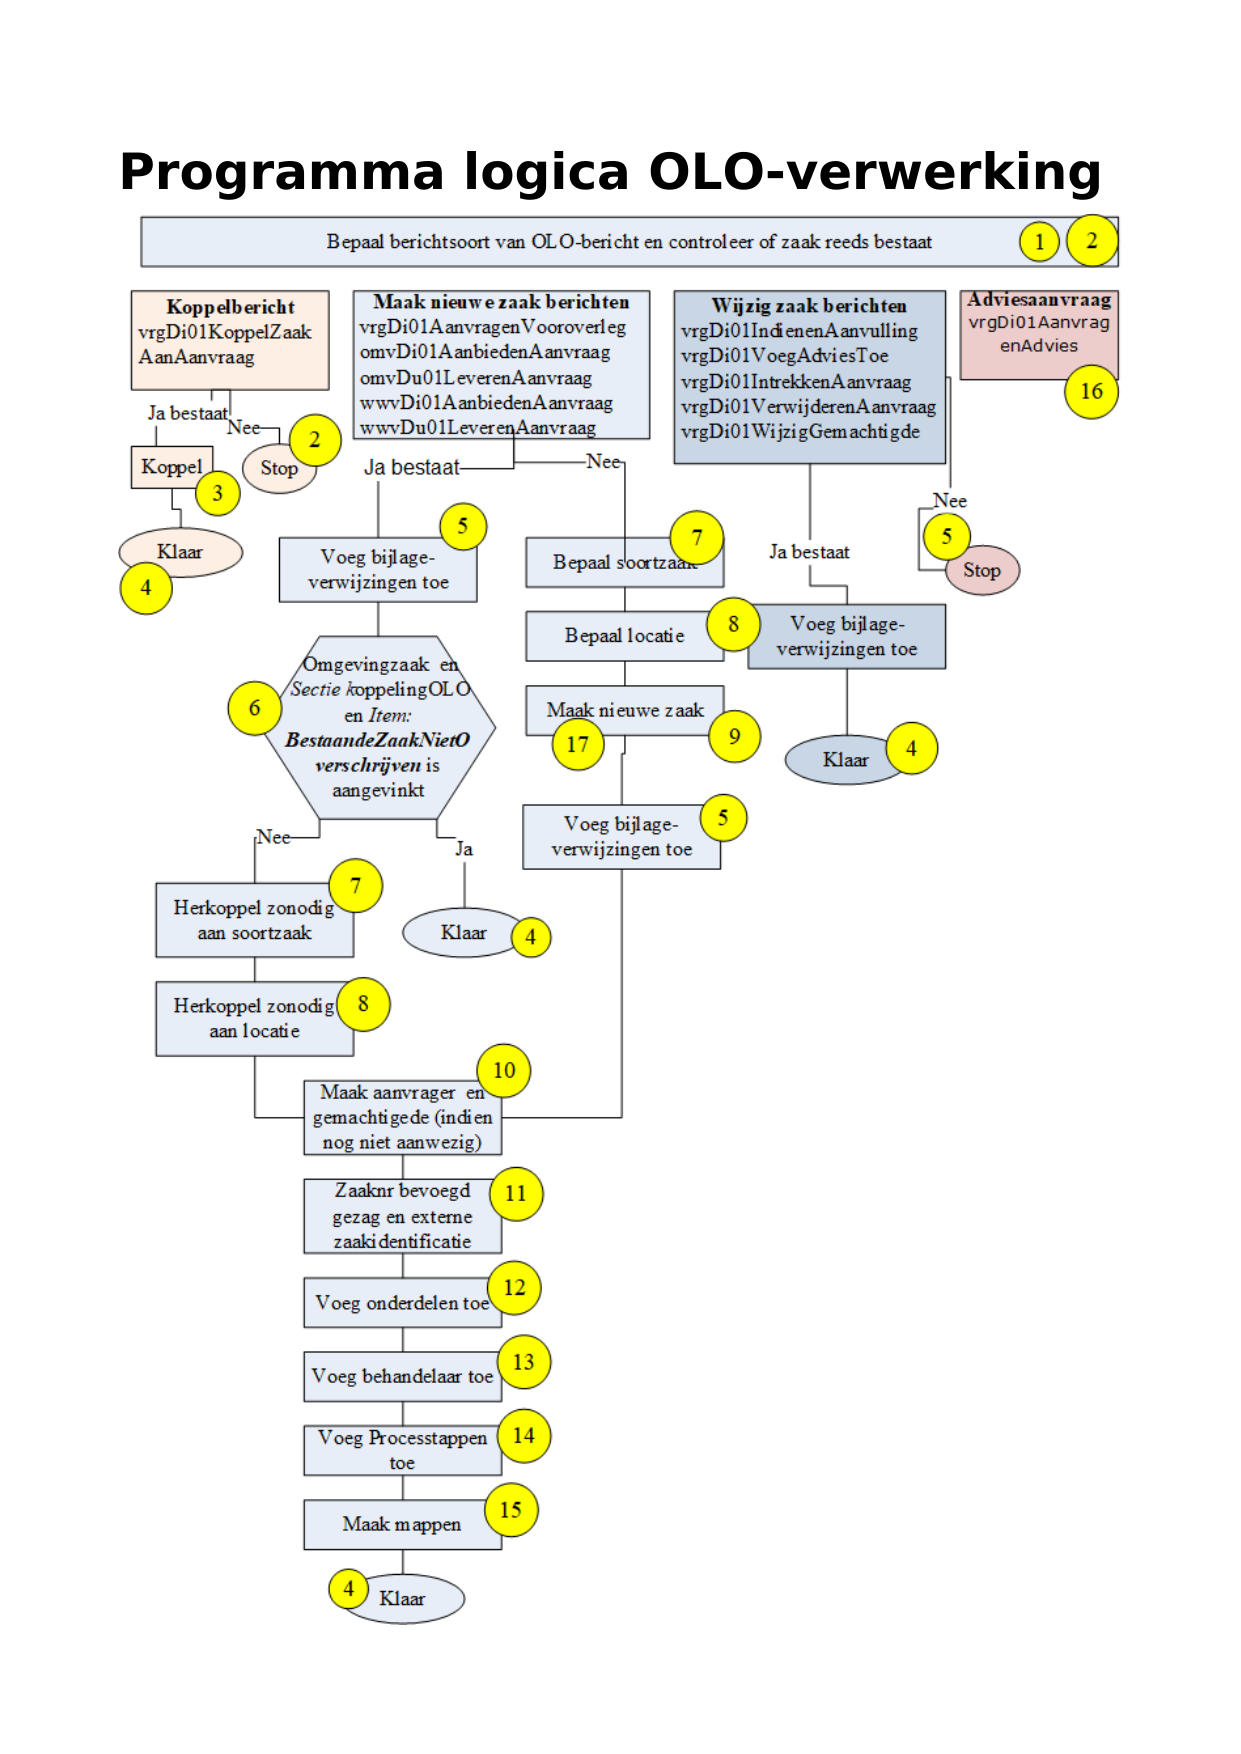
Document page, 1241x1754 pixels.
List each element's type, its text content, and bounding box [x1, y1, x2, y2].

subtitle Programma logica OLO-verwerking [118, 143, 1122, 201]
picture [118, 213, 1123, 1625]
